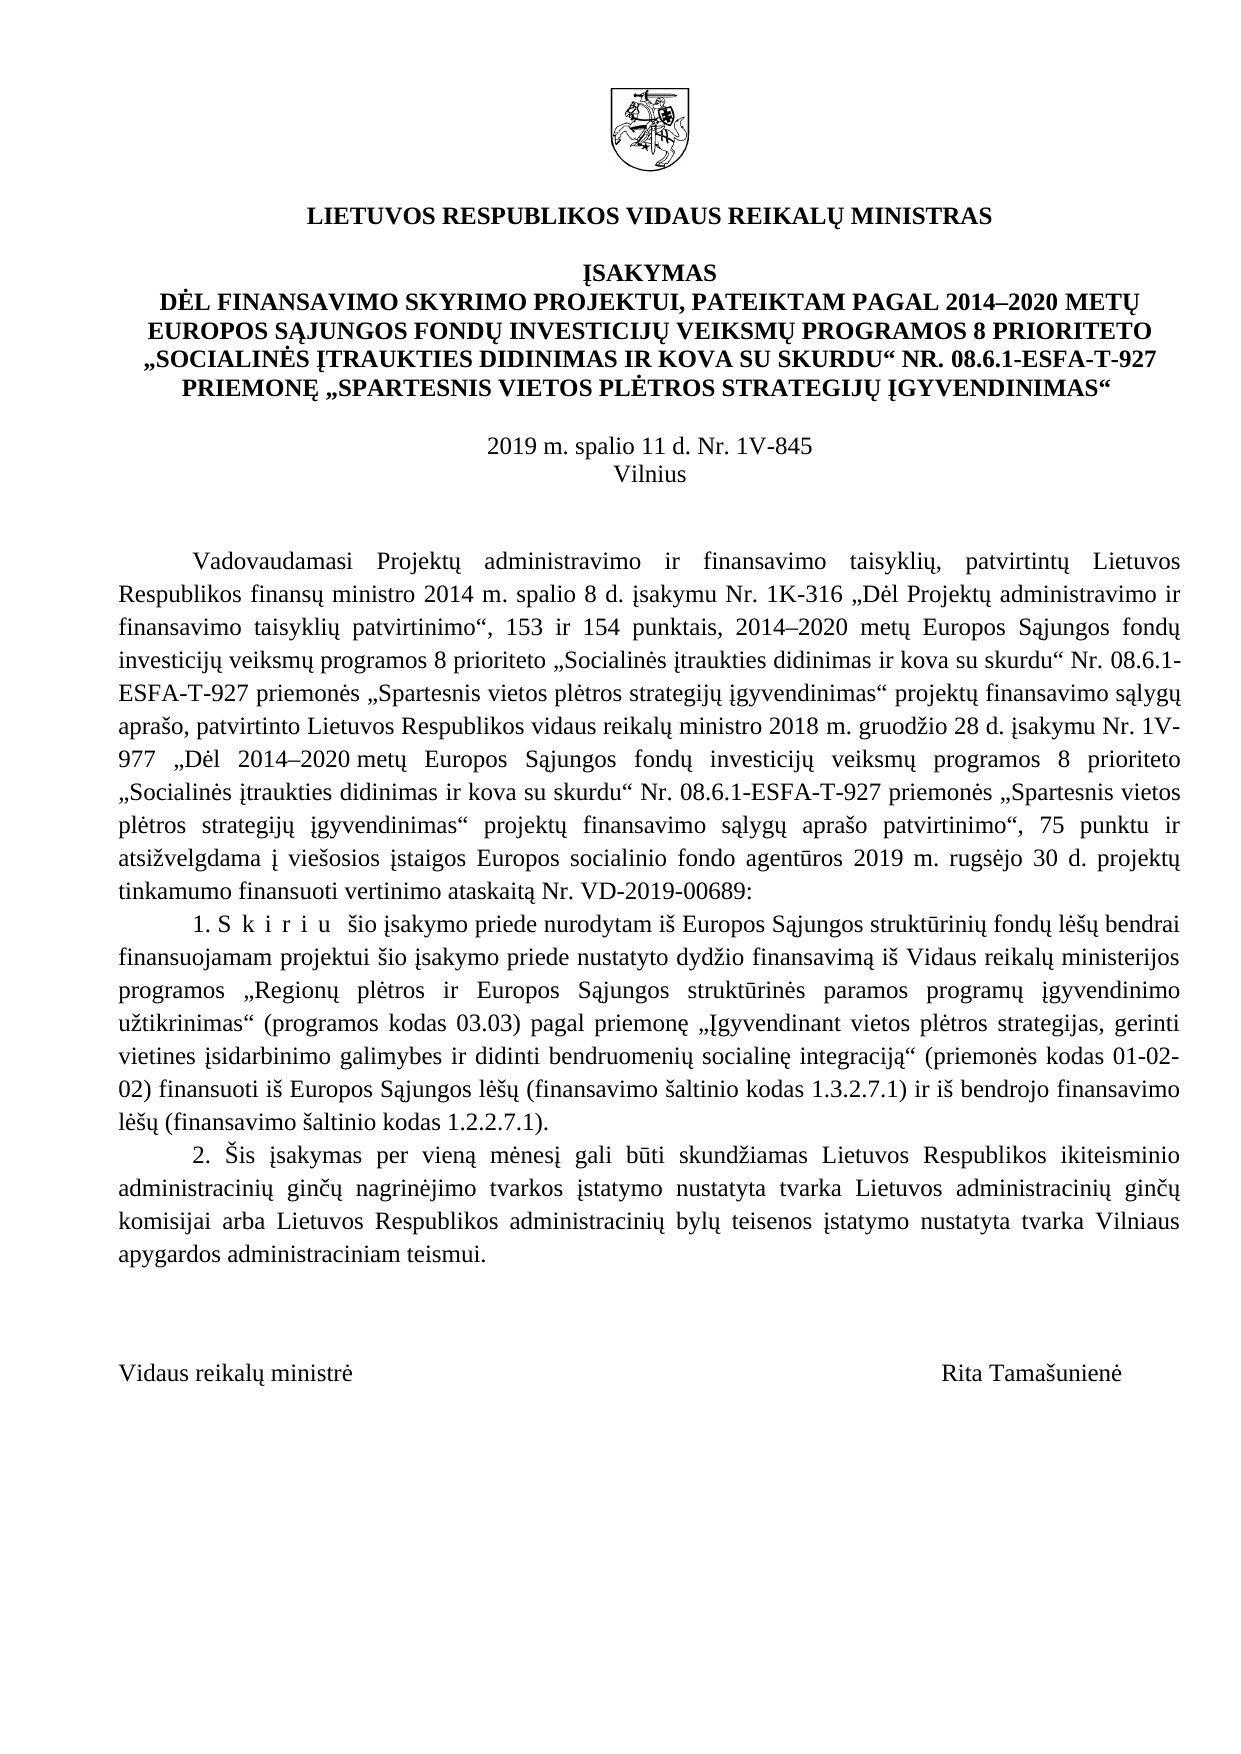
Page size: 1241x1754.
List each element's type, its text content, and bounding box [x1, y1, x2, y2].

text LIETUVOS RESPUBLIKOS VIDAUS REIKALŲ MINISTRAS [118, 201, 1181, 229]
text 2019 m. spalio 11 d. Nr. 1V-845 [118, 431, 1181, 459]
text Vilnius [118, 459, 1181, 488]
text ĮSAKYMAS [118, 258, 1181, 287]
text Vidaus reikalų ministrė Rita Tamašunienė [118, 1358, 1181, 1387]
text 2. Šis įsakymas per vieną mėnesį gali būti skundžiamas Lietuvos Respublikos ikiteisminio administracinių ginčų nagrinėjimo tvarkos įstatymo nustatyta tvarka Lietuvos administracinių ginčų komisijai arba Lietuvos Respublikos administracinių bylų teisenos įstatymo nustatyta tvarka Vilniaus apygardos administraciniam teismui. [118, 1140, 1181, 1268]
text 1. Skiriu šio įsakymo priede nurodytam iš Europos Sąjungos struktūrinių fondų lėšų bendrai finansuojamam projektui šio įsakymo priede nustatyto dydžio finansavimą iš Vidaus reikalų ministerijos programos „Regionų plėtros ir Europos Sąjungos struktūrinės paramos programų įgyvendinimo užtikrinimas“ (programos kodas 03.03) pagal priemonę „Įgyvendinant vietos plėtros strategijas, gerinti vietines įsidarbinimo galimybes ir didinti bendruomenių socialinę integraciją“ (priemonės kodas 01-02-02) finansuoti iš Europos Sąjungos lėšų (finansavimo šaltinio kodas 1.3.2.7.1) ir iš bendrojo finansavimo lėšų (finansavimo šaltinio kodas 1.2.2.7.1). [118, 909, 1181, 1136]
text DĖL FINANSAVIMO SKYRIMO PROJEKTUI, PATEIKTAM PAGAL 2014–2020 METŲ EUROPOS SĄJUNGOS FONDŲ INVESTICIJŲ VEIKSMŲ PROGRAMOS 8 PRIORITETO „SOCIALINĖS ĮTRAUKTIES DIDINIMAS IR KOVA SU SKURDU“ NR. 08.6.1-ESFA-T-927 PRIEMONĘ „SPARTESNIS VIETOS PLĖTROS STRATEGIJŲ ĮGYVENDINIMAS“ [118, 287, 1181, 402]
text Vadovaudamasi Projektų administravimo ir finansavimo taisyklių, patvirtintų Lietuvos Respublikos finansų ministro 2014 m. spalio 8 d. įsakymu Nr. 1K-316 „Dėl Projektų administravimo ir finansavimo taisyklių patvirtinimo“, 153 ir 154 punktais, 2014–2020 metų Europos Sąjungos fondų investicijų veiksmų programos 8 prioriteto „Socialinės įtraukties didinimas ir kova su skurdu“ Nr. 08.6.1-ESFA-T-927 priemonės „Spartesnis vietos plėtros strategijų įgyvendinimas“ projektų finansavimo sąlygų aprašo, patvirtinto Lietuvos Respublikos vidaus reikalų ministro 2018 m. gruodžio 28 d. įsakymu Nr. 1V-977 „Dėl 2014–2020 metų Europos Sąjungos fondų investicijų veiksmų programos 8 prioriteto „Socialinės įtraukties didinimas ir kova su skurdu“ Nr. 08.6.1-ESFA-T-927 priemonės „Spartesnis vietos plėtros strategijų įgyvendinimas“ projektų finansavimo sąlygų aprašo patvirtinimo“, 75 punktu ir atsižvelgdama į viešosios įstaigos Europos socialinio fondo agentūros 2019 m. rugsėjo 30 d. projektų tinkamumo finansuoti vertinimo ataskaitą Nr. VD-2019-00689: [118, 546, 1181, 905]
